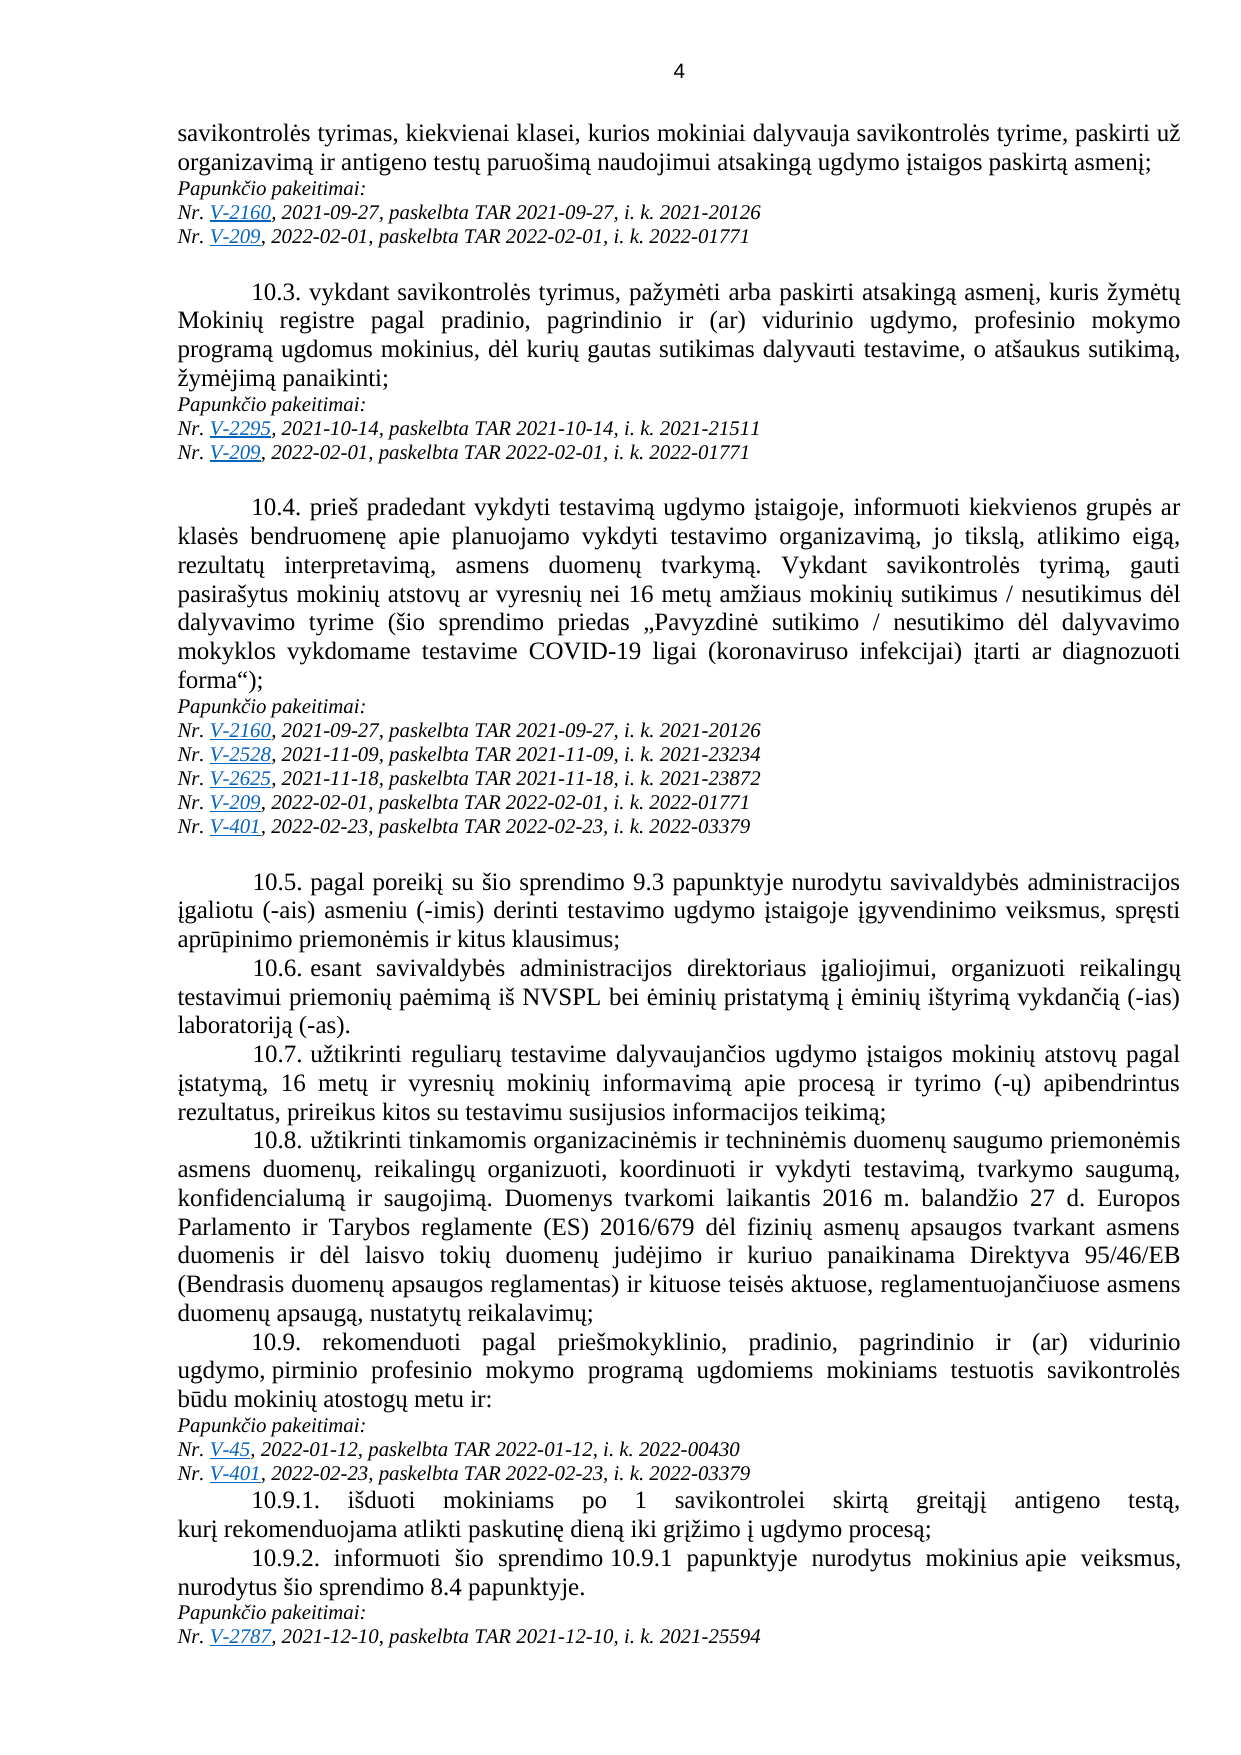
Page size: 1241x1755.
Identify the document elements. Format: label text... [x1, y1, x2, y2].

text Papunkčio pakeitimai: [177, 392, 1181, 416]
text Papunkčio pakeitimai: [177, 176, 1181, 200]
text Nr. V-2160, 2021-09-27, paskelbta TAR 2021-09-27, i. k. 2021-20126 [177, 200, 1181, 224]
text Nr. V-2295, 2021-10-14, paskelbta TAR 2021-10-14, i. k. 2021-21511 [177, 416, 1181, 440]
text Nr. V-209, 2022-02-01, paskelbta TAR 2022-02-01, i. k. 2022-01771 [177, 440, 1181, 464]
text Papunkčio pakeitimai: [177, 694, 1181, 718]
text 10.9.1. išduoti mokiniams po 1 savikontrolei skirtą greitąjį antigeno testą, kurį rekomenduojama atlikti paskutinę dieną iki grįžimo į ugdymo procesą; [177, 1485, 1181, 1543]
text 10.7. užtikrinti reguliarų testavime dalyvaujančios ugdymo įstaigos mokinių atstovų pagal įstatymą, 16 metų ir vyresnių mokinių informavimą apie procesą ir tyrimo (-ų) apibendrintus rezultatus, prireikus kitos su testavimu susijusios informacijos teikimą; [177, 1039, 1181, 1126]
text 10.6. esant savivaldybės administracijos direktoriaus įgaliojimui, organizuoti reikalingų testavimui priemonių paėmimą iš NVSPL bei ėminių pristatymą į ėminių ištyrimą vykdančią (-ias) laboratoriją (-as). [177, 953, 1181, 1039]
text Nr. V-45, 2022-01-12, paskelbta TAR 2022-01-12, i. k. 2022-00430 [177, 1437, 1181, 1461]
text Nr. V-401, 2022-02-23, paskelbta TAR 2022-02-23, i. k. 2022-03379 [177, 1461, 1181, 1485]
text 10.5. pagal poreikį su šio sprendimo 9.3 papunktyje nurodytu savivaldybės administracijos įgaliotu (-ais) asmeniu (-imis) derinti testavimo ugdymo įstaigoje įgyvendinimo veiksmus, spręsti aprūpinimo priemonėmis ir kitus klausimus; [177, 867, 1181, 953]
text Nr. V-209, 2022-02-01, paskelbta TAR 2022-02-01, i. k. 2022-01771 [177, 790, 1181, 814]
text Nr. V-2625, 2021-11-18, paskelbta TAR 2021-11-18, i. k. 2021-23872 [177, 766, 1181, 790]
text Nr. V-401, 2022-02-23, paskelbta TAR 2022-02-23, i. k. 2022-03379 [177, 814, 1181, 838]
text Papunkčio pakeitimai: [177, 1413, 1181, 1437]
text Papunkčio pakeitimai: [177, 1600, 1181, 1624]
text savikontrolės tyrimas, kiekvienai klasei, kurios mokiniai dalyvauja savikontrolės tyrime, paskirti už organizavimą ir antigeno testų paruošimą naudojimui atsakingą ugdymo įstaigos paskirtą asmenį; [177, 118, 1181, 176]
text 10.9. rekomenduoti pagal priešmokyklinio, pradinio, pagrindinio ir (ar) vidurinio ugdymo, pirminio profesinio mokymo programą ugdomiems mokiniams testuotis savikontrolės būdu mokinių atostogų metu ir: [177, 1327, 1181, 1413]
text Nr. V-2528, 2021-11-09, paskelbta TAR 2021-11-09, i. k. 2021-23234 [177, 742, 1181, 766]
text Nr. V-2787, 2021-12-10, paskelbta TAR 2021-12-10, i. k. 2021-25594 [177, 1624, 1181, 1648]
text 10.4. prieš pradedant vykdyti testavimą ugdymo įstaigoje, informuoti kiekvienos grupės ar klasės bendruomenę apie planuojamo vykdyti testavimo organizavimą, jo tikslą, atlikimo eigą, rezultatų interpretavimą, asmens duomenų tvarkymą. Vykdant savikontrolės tyrimą, gauti pasirašytus mokinių atstovų ar vyresnių nei 16 metų amžiaus mokinių sutikimus / nesutikimus dėl dalyvavimo tyrime (šio sprendimo priedas „Pavyzdinė sutikimo / nesutikimo dėl dalyvavimo mokyklos vykdomame testavime COVID-19 ligai (koronaviruso infekcijai) įtarti ar diagnozuoti forma“); [177, 492, 1181, 694]
text Nr. V-2160, 2021-09-27, paskelbta TAR 2021-09-27, i. k. 2021-20126 [177, 718, 1181, 742]
text 10.3. vykdant savikontrolės tyrimus, pažymėti arba paskirti atsakingą asmenį, kuris žymėtų Mokinių registre pagal pradinio, pagrindinio ir (ar) vidurinio ugdymo, profesinio mokymo programą ugdomus mokinius, dėl kurių gautas sutikimas dalyvauti testavime, o atšaukus sutikimą, žymėjimą panaikinti; [177, 277, 1181, 392]
text Nr. V-209, 2022-02-01, paskelbta TAR 2022-02-01, i. k. 2022-01771 [177, 224, 1181, 248]
text 10.9.2. informuoti šio sprendimo 10.9.1 papunktyje nurodytus mokinius apie veiksmus, nurodytus šio sprendimo 8.4 papunktyje. [177, 1543, 1181, 1600]
text 10.8. užtikrinti tinkamomis organizacinėmis ir techninėmis duomenų saugumo priemonėmis asmens duomenų, reikalingų organizuoti, koordinuoti ir vykdyti testavimą, tvarkymo saugumą, konfidencialumą ir saugojimą. Duomenys tvarkomi laikantis 2016 m. balandžio 27 d. Europos Parlamento ir Tarybos reglamente (ES) 2016/679 dėl fizinių asmenų apsaugos tvarkant asmens duomenis ir dėl laisvo tokių duomenų judėjimo ir kuriuo panaikinama Direktyva 95/46/EB (Bendrasis duomenų apsaugos reglamentas) ir kituose teisės aktuose, reglamentuojančiuose asmens duomenų apsaugą, nustatytų reikalavimų; [177, 1126, 1181, 1327]
